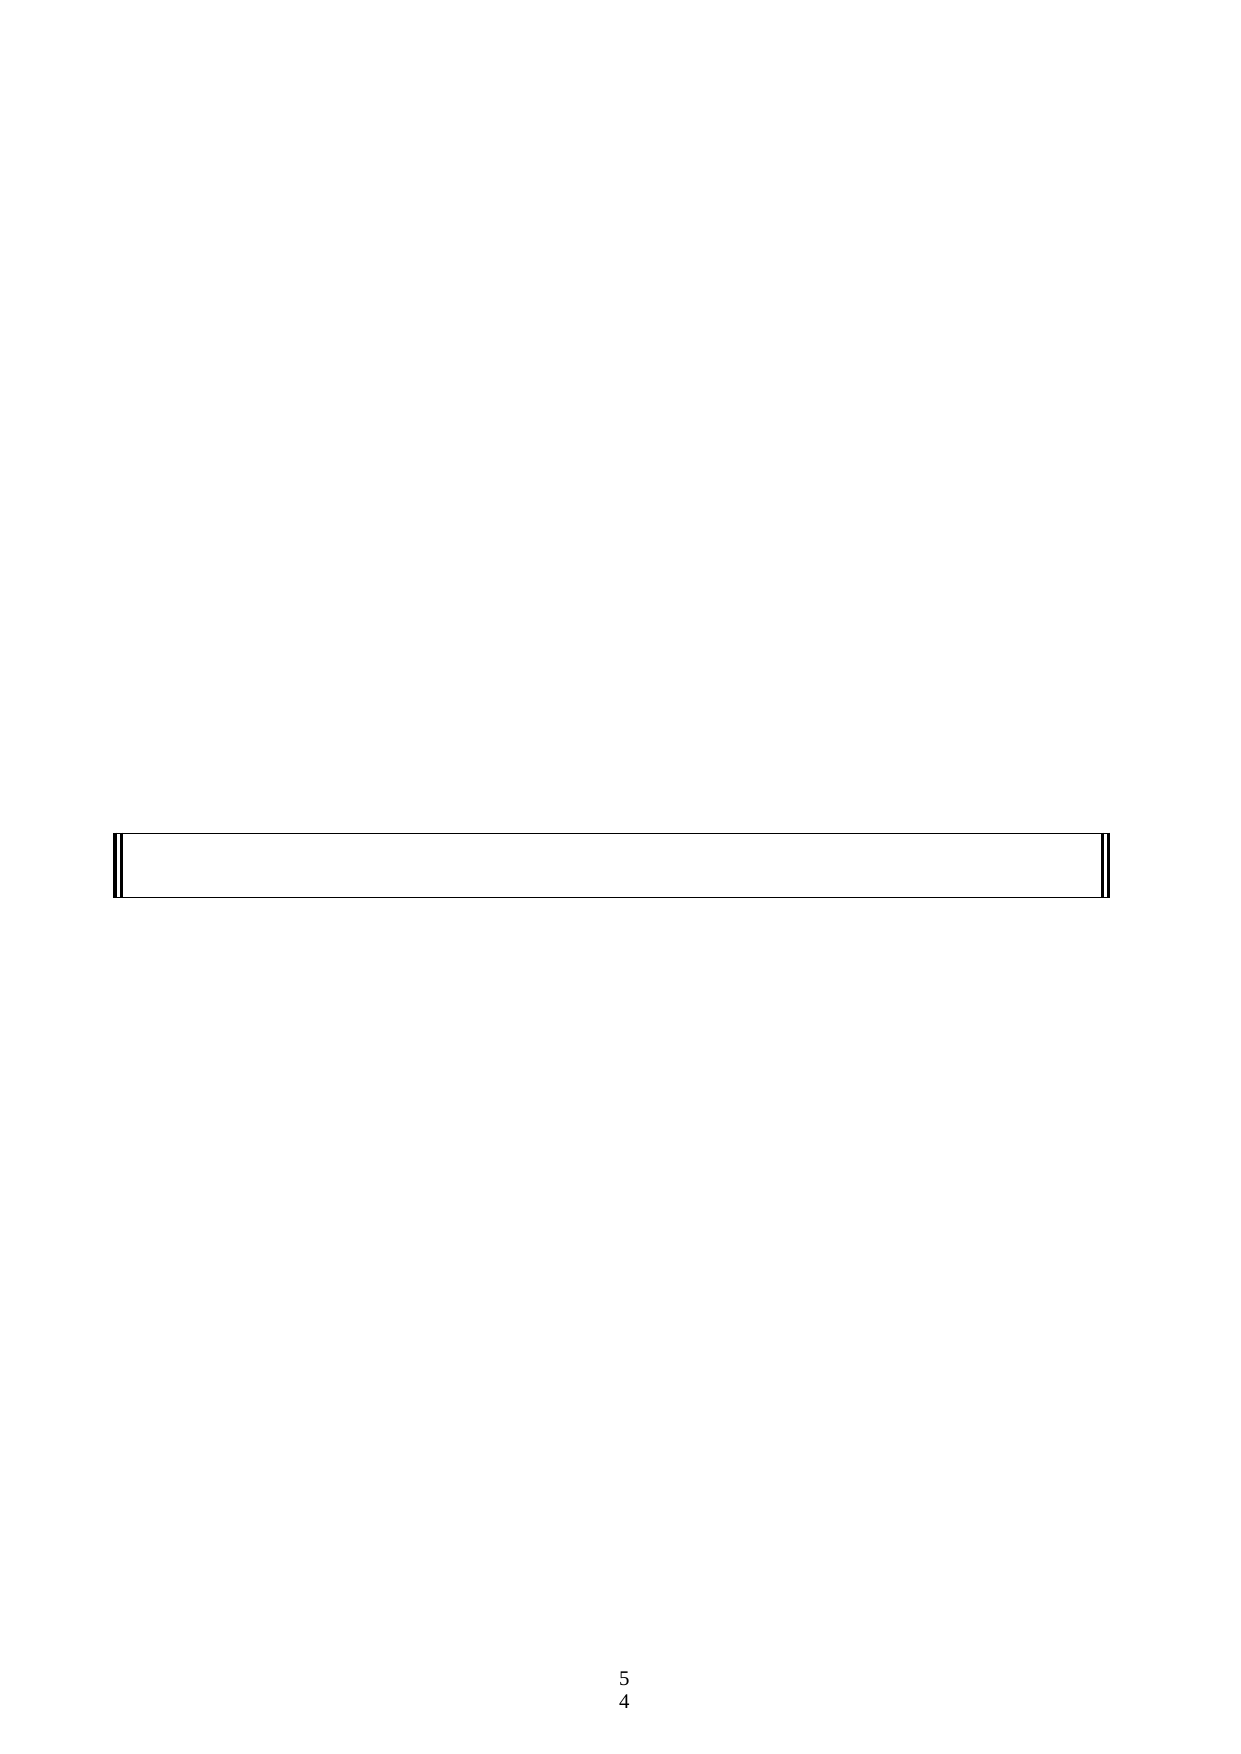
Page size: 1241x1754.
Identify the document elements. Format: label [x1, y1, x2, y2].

table_cell [123, 834, 1101, 897]
